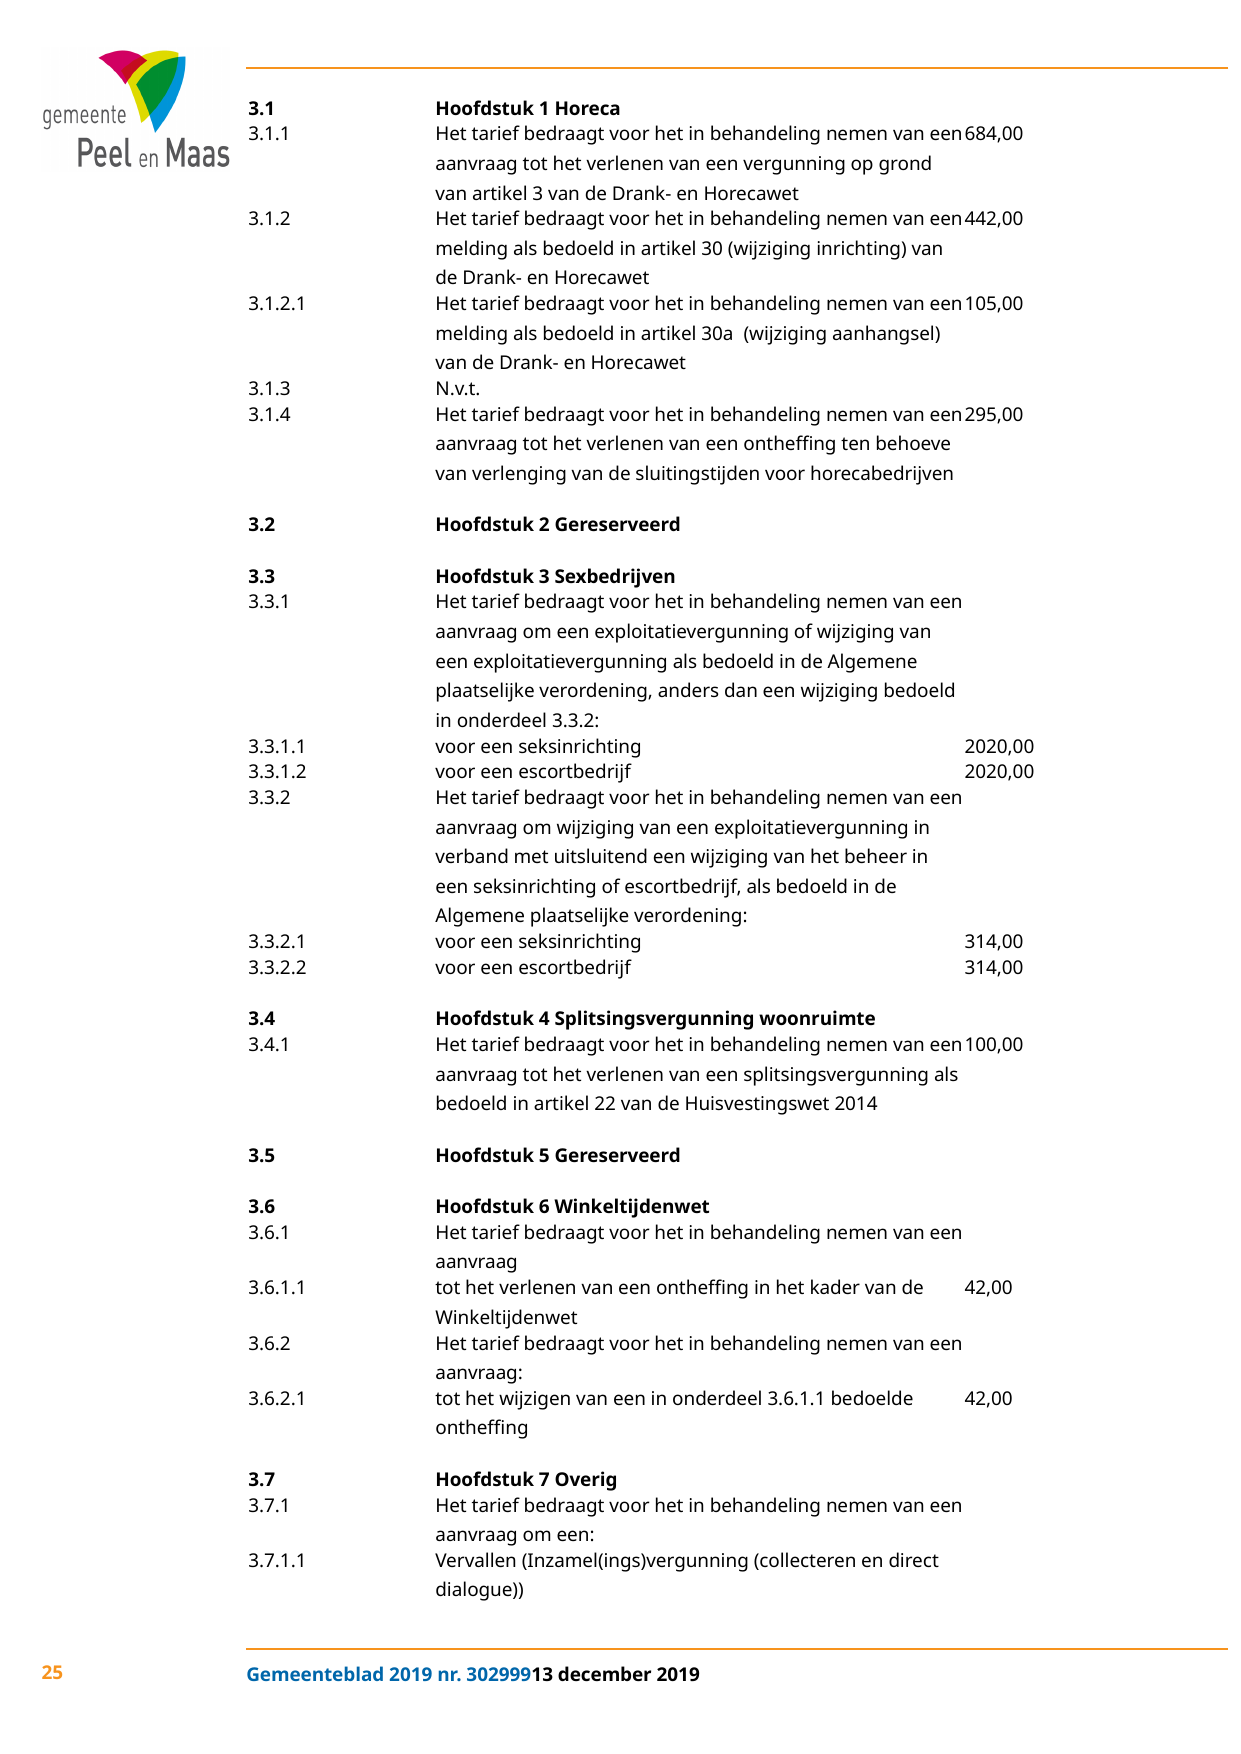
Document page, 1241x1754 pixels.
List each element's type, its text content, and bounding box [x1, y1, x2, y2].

table_cell Het tarief bedraagt voor het in behandeling nemen van een aanvraag tot het verlenen van een ontheffing ten behoeve van verlenging van de sluitingstijden voor horecabedrijven [435, 401, 964, 486]
table_cell 3.6.2.1 [248, 1385, 435, 1440]
table_cell Hoofdstuk 3 Sexbedrijven [435, 563, 964, 589]
table_cell 3.5 [248, 1142, 435, 1168]
table_cell 3.1.1 [248, 121, 435, 205]
table_cell Hoofdstuk 5 Gereserveerd [435, 1142, 964, 1168]
table_cell 42,00 [964, 1385, 1152, 1440]
table_cell 3.3.1.2 [248, 759, 435, 784]
table_cell [964, 1440, 1152, 1466]
table_cell Hoofdstuk 1 Horeca [435, 95, 964, 121]
table_cell 100,00 [964, 1031, 1152, 1116]
table_cell voor een escortbedrijf [435, 954, 964, 980]
table_cell [964, 1466, 1152, 1492]
table_cell Hoofdstuk 2 Gereserveerd [435, 512, 964, 537]
table_cell 3.1.3 [248, 375, 435, 401]
table_cell [964, 1219, 1152, 1274]
table_cell 684,00 [964, 121, 1152, 205]
table_cell 42,00 [964, 1274, 1152, 1330]
table_cell Vervallen (Inzamel(ings)vergunning (collecteren en direct dialogue)) [435, 1547, 964, 1602]
table_cell [964, 589, 1152, 733]
table_cell 3.3.2 [248, 784, 435, 928]
table_cell 3.7.1 [248, 1492, 435, 1547]
table_cell Het tarief bedraagt voor het in behandeling nemen van een aanvraag [435, 1219, 964, 1274]
table_cell 3.4.1 [248, 1031, 435, 1116]
table_cell Het tarief bedraagt voor het in behandeling nemen van een aanvraag tot het verlenen van een splitsingsvergunning als bedoeld in artikel 22 van de Huisvestingswet 2014 [435, 1031, 964, 1116]
table_cell [964, 784, 1152, 928]
table_cell 105,00 [964, 290, 1152, 375]
table_cell 3.3.1 [248, 589, 435, 733]
table_cell tot het verlenen van een ontheffing in het kader van de Winkeltijdenwet [435, 1274, 964, 1330]
table_cell Hoofdstuk 7 Overig [435, 1466, 964, 1492]
table_cell [964, 375, 1152, 401]
table_cell [248, 1168, 435, 1193]
table_cell Het tarief bedraagt voor het in behandeling nemen van een aanvraag tot het verlenen van een vergunning op grond van artikel 3 van de Drank- en Horecawet [435, 121, 964, 205]
table_cell [964, 1492, 1152, 1547]
table_cell 3.3.2.2 [248, 954, 435, 980]
table_cell [248, 1440, 435, 1466]
table_cell 2020,00 [964, 759, 1152, 784]
table_cell [248, 1116, 435, 1142]
table_cell [248, 486, 435, 512]
table_cell voor een seksinrichting [435, 928, 964, 954]
table_cell Het tarief bedraagt voor het in behandeling nemen van een melding als bedoeld in artikel 30 (wijziging inrichting) van de Drank- en Horecawet [435, 205, 964, 290]
table_cell [435, 486, 964, 512]
table_cell [964, 1006, 1152, 1031]
table_cell 3.3 [248, 563, 435, 589]
table_cell [964, 563, 1152, 589]
picture [41, 47, 231, 172]
table_cell [964, 486, 1152, 512]
table_cell N.v.t. [435, 375, 964, 401]
table_cell 442,00 [964, 205, 1152, 290]
table_cell [435, 1440, 964, 1466]
table_cell 314,00 [964, 954, 1152, 980]
table_cell tot het wijzigen van een in onderdeel 3.6.1.1 bedoelde ontheffing [435, 1385, 964, 1440]
table_cell [964, 1193, 1152, 1219]
table_cell [964, 512, 1152, 537]
table_cell Het tarief bedraagt voor het in behandeling nemen van een aanvraag: [435, 1330, 964, 1385]
table_cell 3.7 [248, 1466, 435, 1492]
table_cell Het tarief bedraagt voor het in behandeling nemen van een aanvraag om een exploitatievergunning of wijziging van een exploitatievergunning als bedoeld in de Algemene plaatselijke verordening, anders dan een wijziging bedoeld in onderdeel 3.3.2: [435, 589, 964, 733]
table_cell 3.1 [248, 95, 435, 121]
table_cell voor een escortbedrijf [435, 759, 964, 784]
table_cell Hoofdstuk 4 Splitsingsvergunning woonruimte [435, 1006, 964, 1031]
table_cell [435, 1116, 964, 1142]
table_cell 3.7.1.1 [248, 1547, 435, 1602]
table_cell 3.3.2.1 [248, 928, 435, 954]
table_cell Hoofdstuk 6 Winkeltijdenwet [435, 1193, 964, 1219]
table_cell Het tarief bedraagt voor het in behandeling nemen van een aanvraag om een: [435, 1492, 964, 1547]
table_cell 3.4 [248, 1006, 435, 1031]
table_cell 3.6 [248, 1193, 435, 1219]
table_cell [964, 1142, 1152, 1168]
table_cell Het tarief bedraagt voor het in behandeling nemen van een aanvraag om wijziging van een exploitatievergunning in verband met uitsluitend een wijziging van het beheer in een seksinrichting of escortbedrijf, als bedoeld in de Algemene plaatselijke verordening: [435, 784, 964, 928]
table_cell [248, 537, 435, 563]
table_cell 3.1.4 [248, 401, 435, 486]
table_cell 3.1.2 [248, 205, 435, 290]
table_cell [435, 537, 964, 563]
table_cell 314,00 [964, 928, 1152, 954]
table_cell 3.6.1 [248, 1219, 435, 1274]
table_cell 3.2 [248, 512, 435, 537]
table_cell [964, 537, 1152, 563]
table_cell 3.1.2.1 [248, 290, 435, 375]
table_cell 3.3.1.1 [248, 733, 435, 758]
table_cell [964, 1116, 1152, 1142]
table_cell 295,00 [964, 401, 1152, 486]
table_cell [248, 980, 435, 1006]
table_cell [964, 95, 1152, 121]
table_cell 2020,00 [964, 733, 1152, 758]
table_cell 3.6.2 [248, 1330, 435, 1385]
table_cell [964, 980, 1152, 1006]
table_cell [964, 1547, 1152, 1602]
table_cell [964, 1168, 1152, 1193]
table_cell Het tarief bedraagt voor het in behandeling nemen van een melding als bedoeld in artikel 30a (wijziging aanhangsel) van de Drank- en Horecawet [435, 290, 964, 375]
table_cell 3.6.1.1 [248, 1274, 435, 1330]
table_cell [435, 1168, 964, 1193]
table_cell [964, 1330, 1152, 1385]
table_cell voor een seksinrichting [435, 733, 964, 758]
table_cell [435, 980, 964, 1006]
